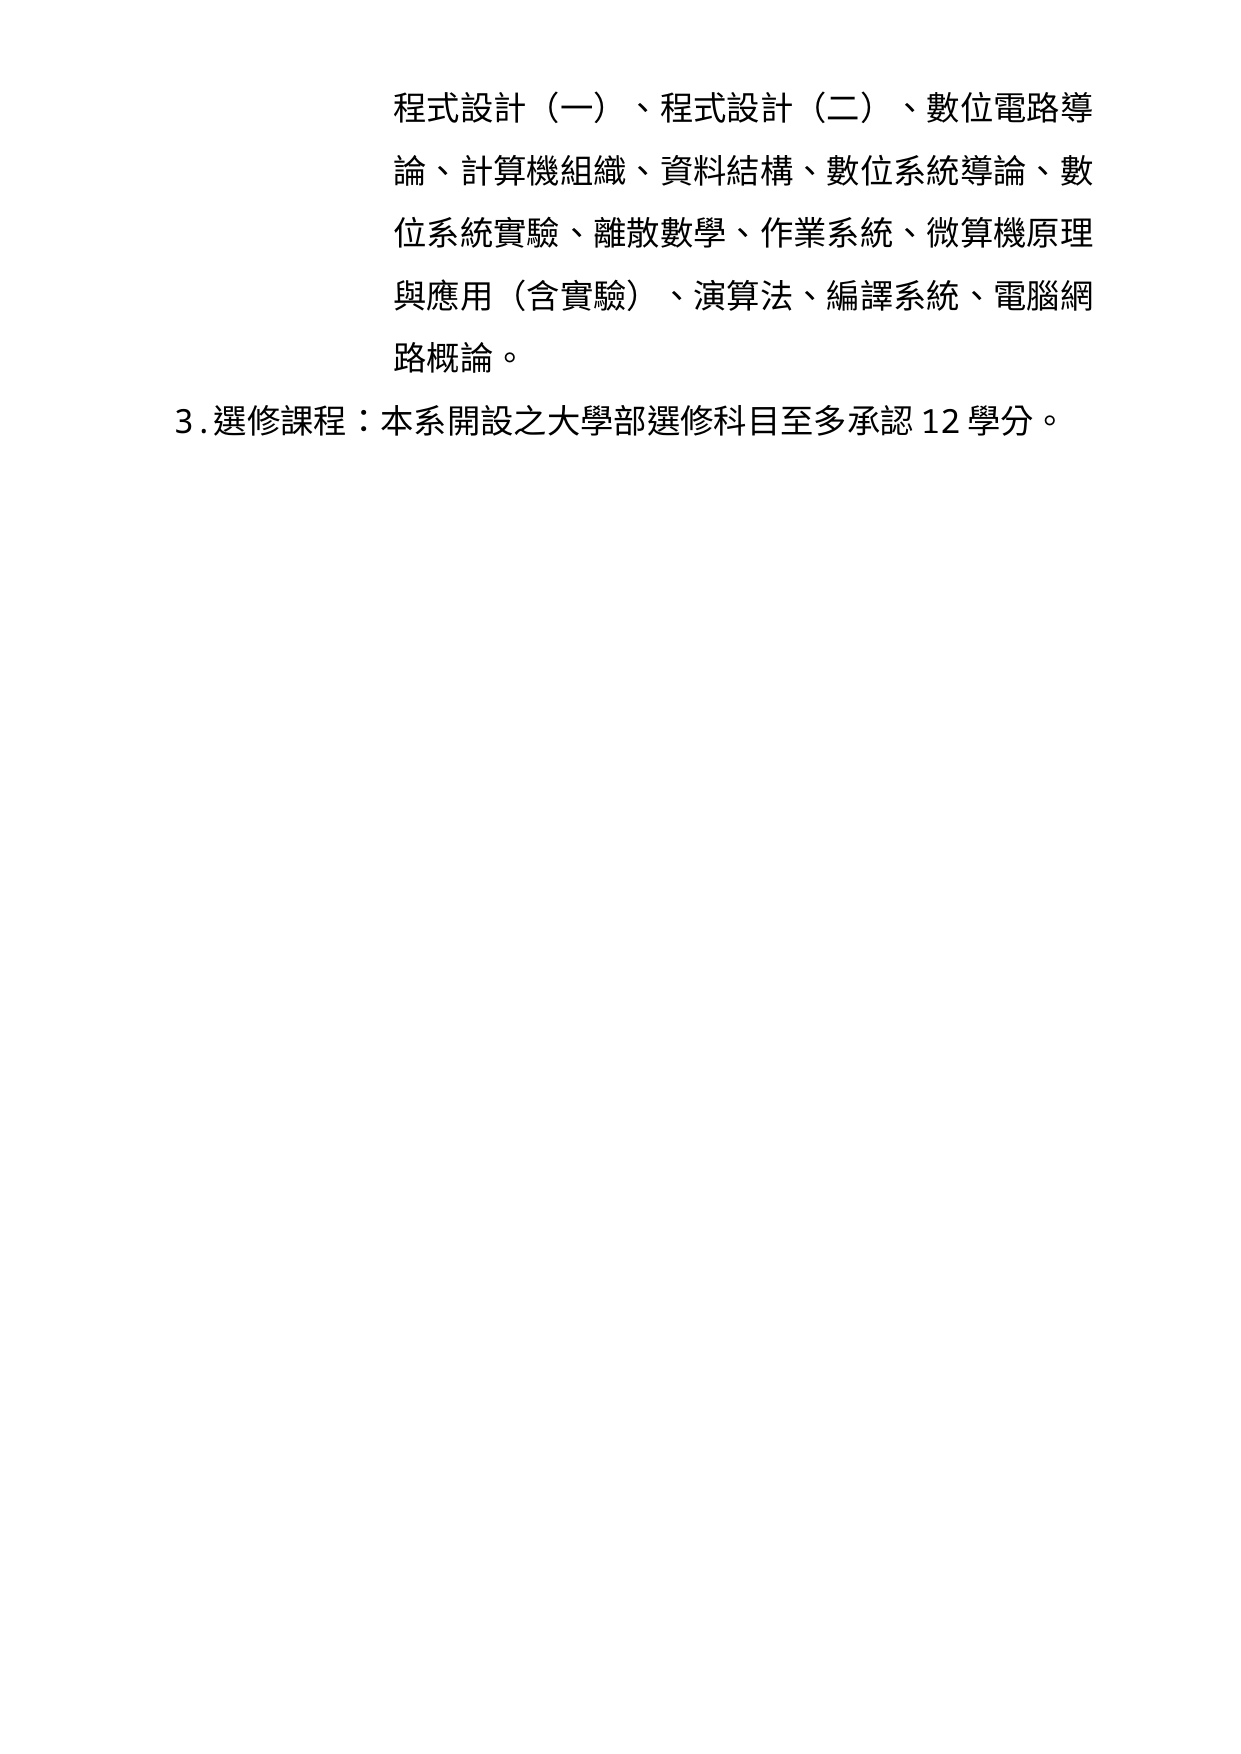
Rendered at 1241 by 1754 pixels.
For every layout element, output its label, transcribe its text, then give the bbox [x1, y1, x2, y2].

text 程式設計（一）、程式設計（二）、數位電路導論、計算機組織、資料結構、數位系統導論、數位系統實驗、離散數學、作業系統、微算機原理與應用（含實驗）、演算法、編譯系統、電腦網路概論。 [393, 64, 1122, 377]
text 3.選修課程：本系開設之大學部選修科目至多承認12學分。 [118, 377, 1122, 439]
